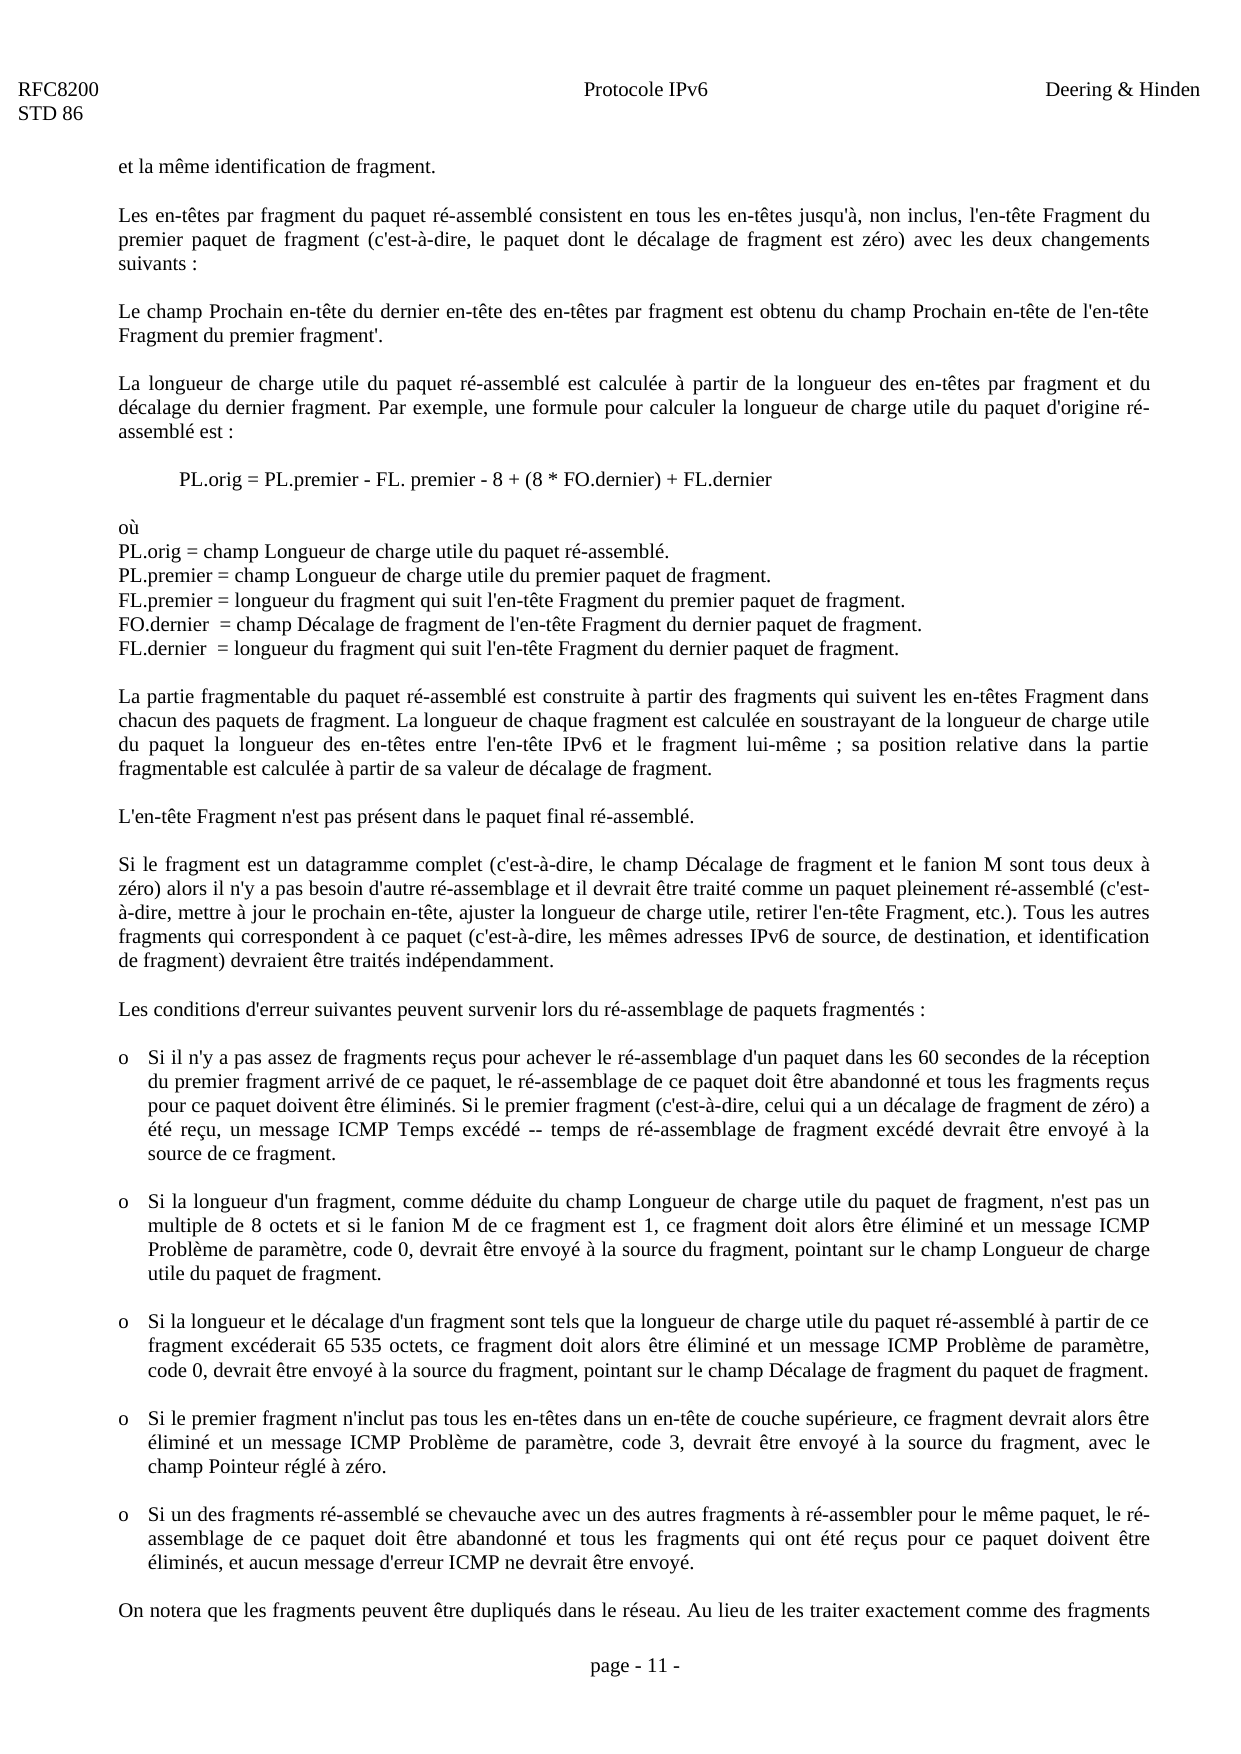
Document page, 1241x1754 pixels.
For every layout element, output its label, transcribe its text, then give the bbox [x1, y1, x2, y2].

text Les conditions d'erreur suivantes peuvent survenir lors du ré-assemblage de paquets fragmentés : [118, 997, 1152, 1021]
text La longueur de charge utile du paquet ré-assemblé est calculée à partir de la longueur des en-têtes par fragment et du décalage du dernier fragment. Par exemple, une formule pour calculer la longueur de charge utile du paquet d'origine ré-assemblé est : [118, 371, 1152, 443]
text o Si le premier fragment n'inclut pas tous les en-têtes dans un en-tête de couche supérieure, ce fragment devrait alors être éliminé et un message ICMP Problème de paramètre, code 3, devrait être envoyé à la source du fragment, avec le champ Pointeur réglé à zéro. [118, 1406, 1152, 1478]
text PL.orig = champ Longueur de charge utile du paquet ré-assemblé. [118, 539, 1152, 563]
text On notera que les fragments peuvent être dupliqués dans le réseau. Au lieu de les traiter exactement comme des fragments [118, 1598, 1152, 1622]
text FO.dernier = champ Décalage de fragment de l'en-tête Fragment du dernier paquet de fragment. [118, 612, 1152, 636]
text FL.dernier = longueur du fragment qui suit l'en-tête Fragment du dernier paquet de fragment. [118, 636, 1152, 660]
text PL.orig = PL.premier - FL. premier - 8 + (8 * FO.dernier) + FL.dernier [179, 467, 1152, 491]
text o Si il n'y a pas assez de fragments reçus pour achever le ré-assemblage d'un paquet dans les 60 secondes de la réception du premier fragment arrivé de ce paquet, le ré-assemblage de ce paquet doit être abandonné et tous les fragments reçus pour ce paquet doivent être éliminés. Si le premier fragment (c'est-à-dire, celui qui a un décalage de fragment de zéro) a été reçu, un message ICMP Temps excédé -- temps de ré-assemblage de fragment excédé devrait être envoyé à la source de ce fragment. [118, 1045, 1152, 1165]
text Si le fragment est un datagramme complet (c'est-à-dire, le champ Décalage de fragment et le fanion M sont tous deux à zéro) alors il n'y a pas besoin d'autre ré-assemblage et il devrait être traité comme un paquet pleinement ré-assemblé (c'est-à-dire, mettre à jour le prochain en-tête, ajuster la longueur de charge utile, retirer l'en-tête Fragment, etc.). Tous les autres fragments qui correspondent à ce paquet (c'est-à-dire, les mêmes adresses IPv6 de source, de destination, et identification de fragment) devraient être traités indépendamment. [118, 852, 1152, 972]
text o Si la longueur et le décalage d'un fragment sont tels que la longueur de charge utile du paquet ré-assemblé à partir de ce fragment excéderait 65 535 octets, ce fragment doit alors être éliminé et un message ICMP Problème de paramètre, code 0, devrait être envoyé à la source du fragment, pointant sur le champ Décalage de fragment du paquet de fragment. [118, 1309, 1152, 1382]
text PL.premier = champ Longueur de charge utile du premier paquet de fragment. [118, 563, 1152, 587]
text L'en-tête Fragment n'est pas présent dans le paquet final ré-assemblé. [118, 804, 1152, 828]
text Le champ Prochain en-tête du dernier en-tête des en-têtes par fragment est obtenu du champ Prochain en-tête de l'en-tête Fragment du premier fragment'. [118, 299, 1152, 347]
text et la même identification de fragment. [118, 154, 1152, 178]
text FL.premier = longueur du fragment qui suit l'en-tête Fragment du premier paquet de fragment. [118, 587, 1152, 612]
text où [118, 515, 1152, 539]
text o Si un des fragments ré-assemblé se chevauche avec un des autres fragments à ré-assembler pour le même paquet, le ré-assemblage de ce paquet doit être abandonné et tous les fragments qui ont été reçus pour ce paquet doivent être éliminés, et aucun message d'erreur ICMP ne devrait être envoyé. [118, 1502, 1152, 1574]
text o Si la longueur d'un fragment, comme déduite du champ Longueur de charge utile du paquet de fragment, n'est pas un multiple de 8 octets et si le fanion M de ce fragment est 1, ce fragment doit alors être éliminé et un message ICMP Problème de paramètre, code 0, devrait être envoyé à la source du fragment, pointant sur le champ Longueur de charge utile du paquet de fragment. [118, 1189, 1152, 1285]
text La partie fragmentable du paquet ré-assemblé est construite à partir des fragments qui suivent les en-têtes Fragment dans chacun des paquets de fragment. La longueur de chaque fragment est calculée en soustrayant de la longueur de charge utile du paquet la longueur des en-têtes entre l'en-tête IPv6 et le fragment lui-même ; sa position relative dans la partie fragmentable est calculée à partir de sa valeur de décalage de fragment. [118, 684, 1152, 780]
text Les en-têtes par fragment du paquet ré-assemblé consistent en tous les en-têtes jusqu'à, non inclus, l'en-tête Fragment du premier paquet de fragment (c'est-à-dire, le paquet dont le décalage de fragment est zéro) avec les deux changements suivants : [118, 202, 1152, 275]
